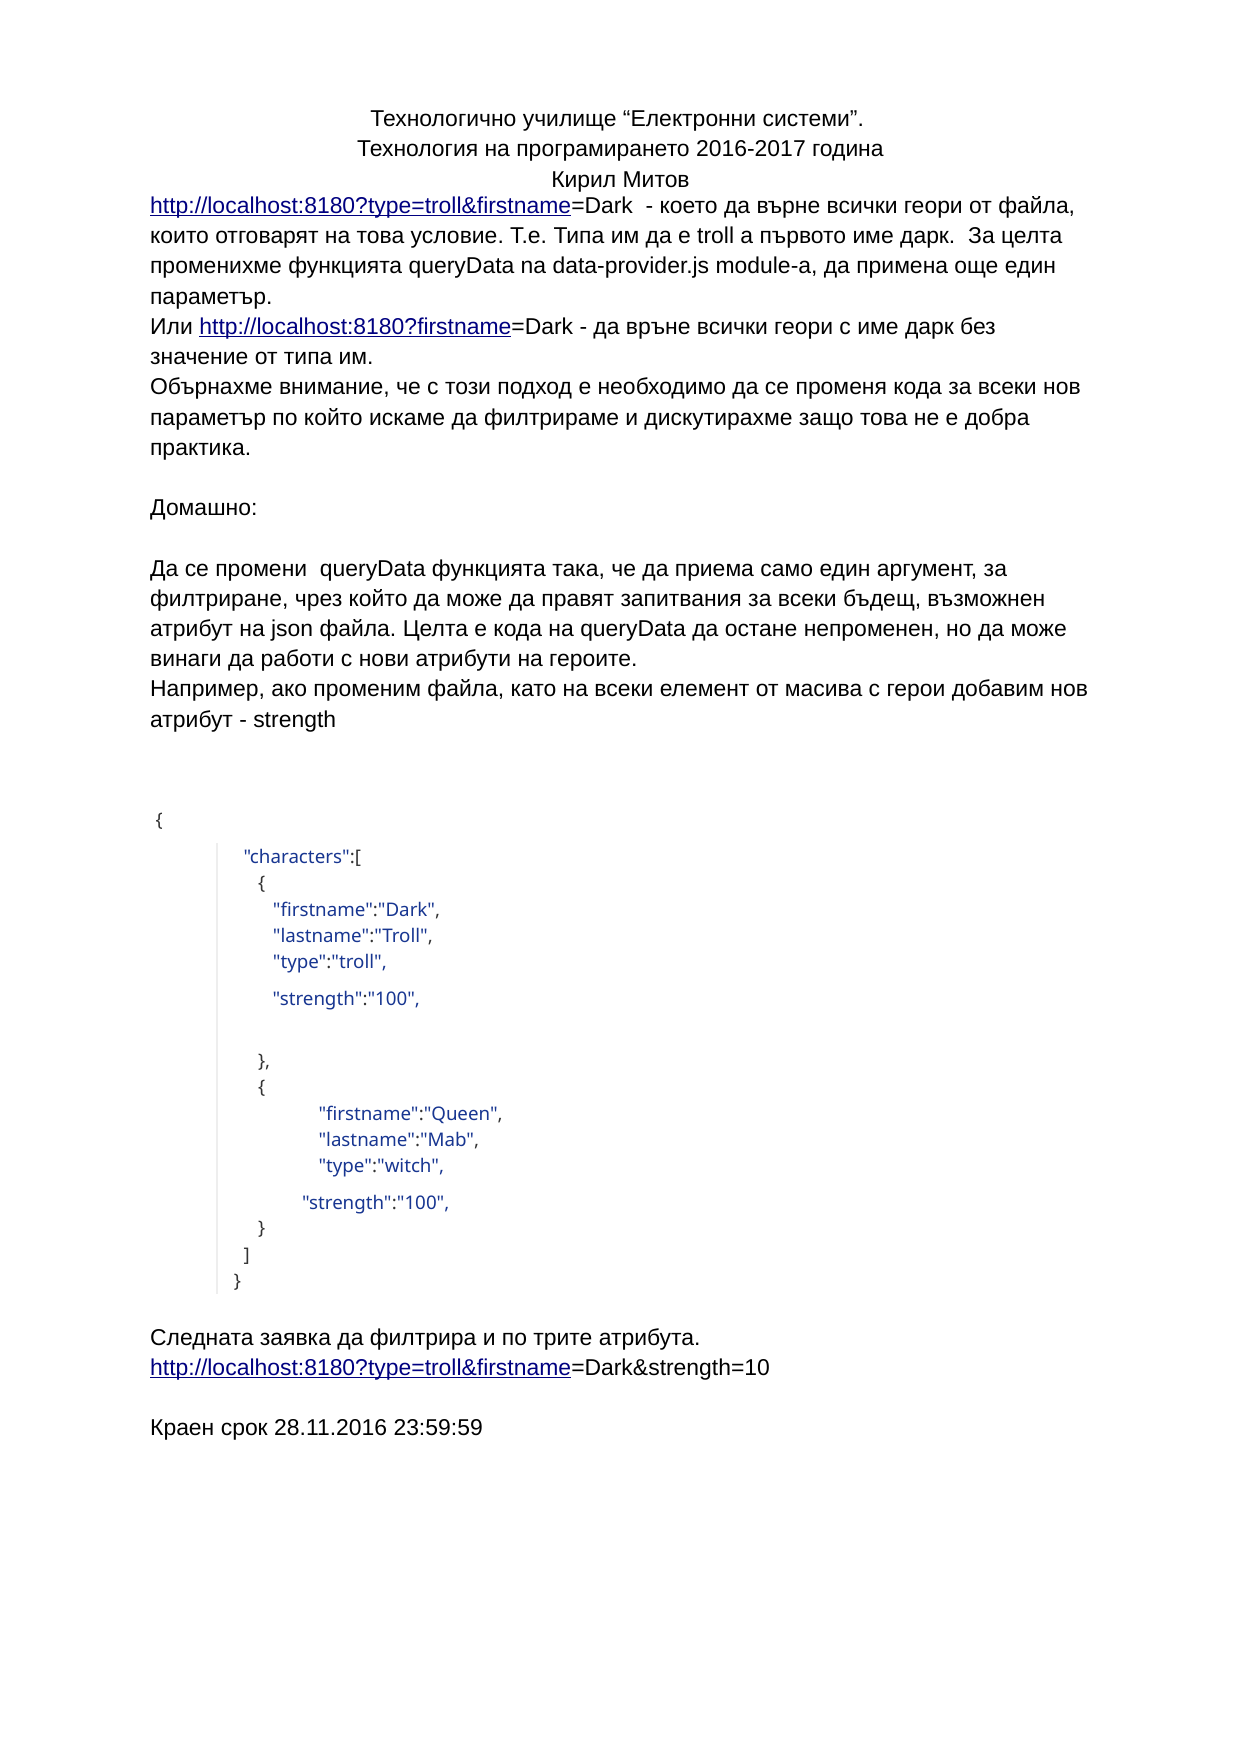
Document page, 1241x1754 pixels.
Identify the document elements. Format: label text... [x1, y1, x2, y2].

table_cell [139, 1267, 216, 1293]
table_cell [139, 870, 216, 896]
table_cell { [218, 1074, 561, 1100]
table_cell "firstname":"Dark", [218, 896, 561, 922]
table_cell [139, 843, 216, 870]
text http://localhost:8180?type=troll&firstname=Dark - което да върне всички геори от файла, които отговарят на това условие. Т.е. Типа им да е troll а първото име дарк. За целта променихме функцията queryData na data-provider.js module-a, да примена още един параметър. [150, 192, 1090, 309]
text Обърнахме внимание, че с този подход е необходимо да се променя кода за всеки нов параметър по който искаме да филтрираме и дискутирахме защо това не е добра практика. [150, 373, 1090, 460]
text Например, ако променим файла, като на всеки елемент от масива с герои добавим нов атрибут - strength [150, 675, 1090, 732]
text Да се промени queryData функцията така, че да приема само един аргумент, за филтриране, чрез който да може да правят запитвания за всеки бъдещ, възможнен атрибут на json файла. Целта е кода на queryData да остане непроменен, но да може винаги да работи с нови атрибути на героите. [150, 554, 1090, 671]
table_cell [139, 896, 216, 922]
table_cell }, [218, 1048, 561, 1074]
table_cell [139, 1241, 216, 1267]
text Домашно: [150, 494, 1090, 520]
table_cell { [218, 870, 561, 896]
table_cell "lastname":"Troll", [218, 923, 561, 949]
table_cell [139, 1215, 216, 1241]
table_cell [139, 1153, 216, 1214]
table_cell [139, 1048, 216, 1074]
table_cell [139, 1126, 216, 1153]
text http://localhost:8180?type=troll&firstname=Dark&strength=10 [150, 1354, 1090, 1380]
text Краен срок 28.11.2016 23:59:59 [150, 1414, 1090, 1441]
table_cell [139, 1100, 216, 1126]
table_cell } [218, 1215, 561, 1241]
table_header [217, 796, 561, 843]
table_cell "type":"troll", "strength":"100", [218, 949, 561, 1047]
table_cell "characters":[ [218, 843, 561, 870]
table_cell "firstname":"Queen", [218, 1100, 561, 1126]
text Или http://localhost:8180?firstname=Dark - да връне всички геори с име дарк без значение от типа им. [150, 313, 1090, 369]
table_cell [139, 949, 216, 1047]
table_cell [139, 923, 216, 949]
text Следната заявка да филтрира и по трите атрибута. [150, 1324, 1090, 1350]
table_cell ] [218, 1241, 561, 1267]
table_cell "lastname":"Mab", [218, 1126, 561, 1153]
table_header { [139, 796, 217, 843]
table_cell "type":"witch", "strength":"100", [218, 1153, 561, 1214]
table_cell } [218, 1267, 561, 1293]
table_cell [139, 1074, 216, 1100]
